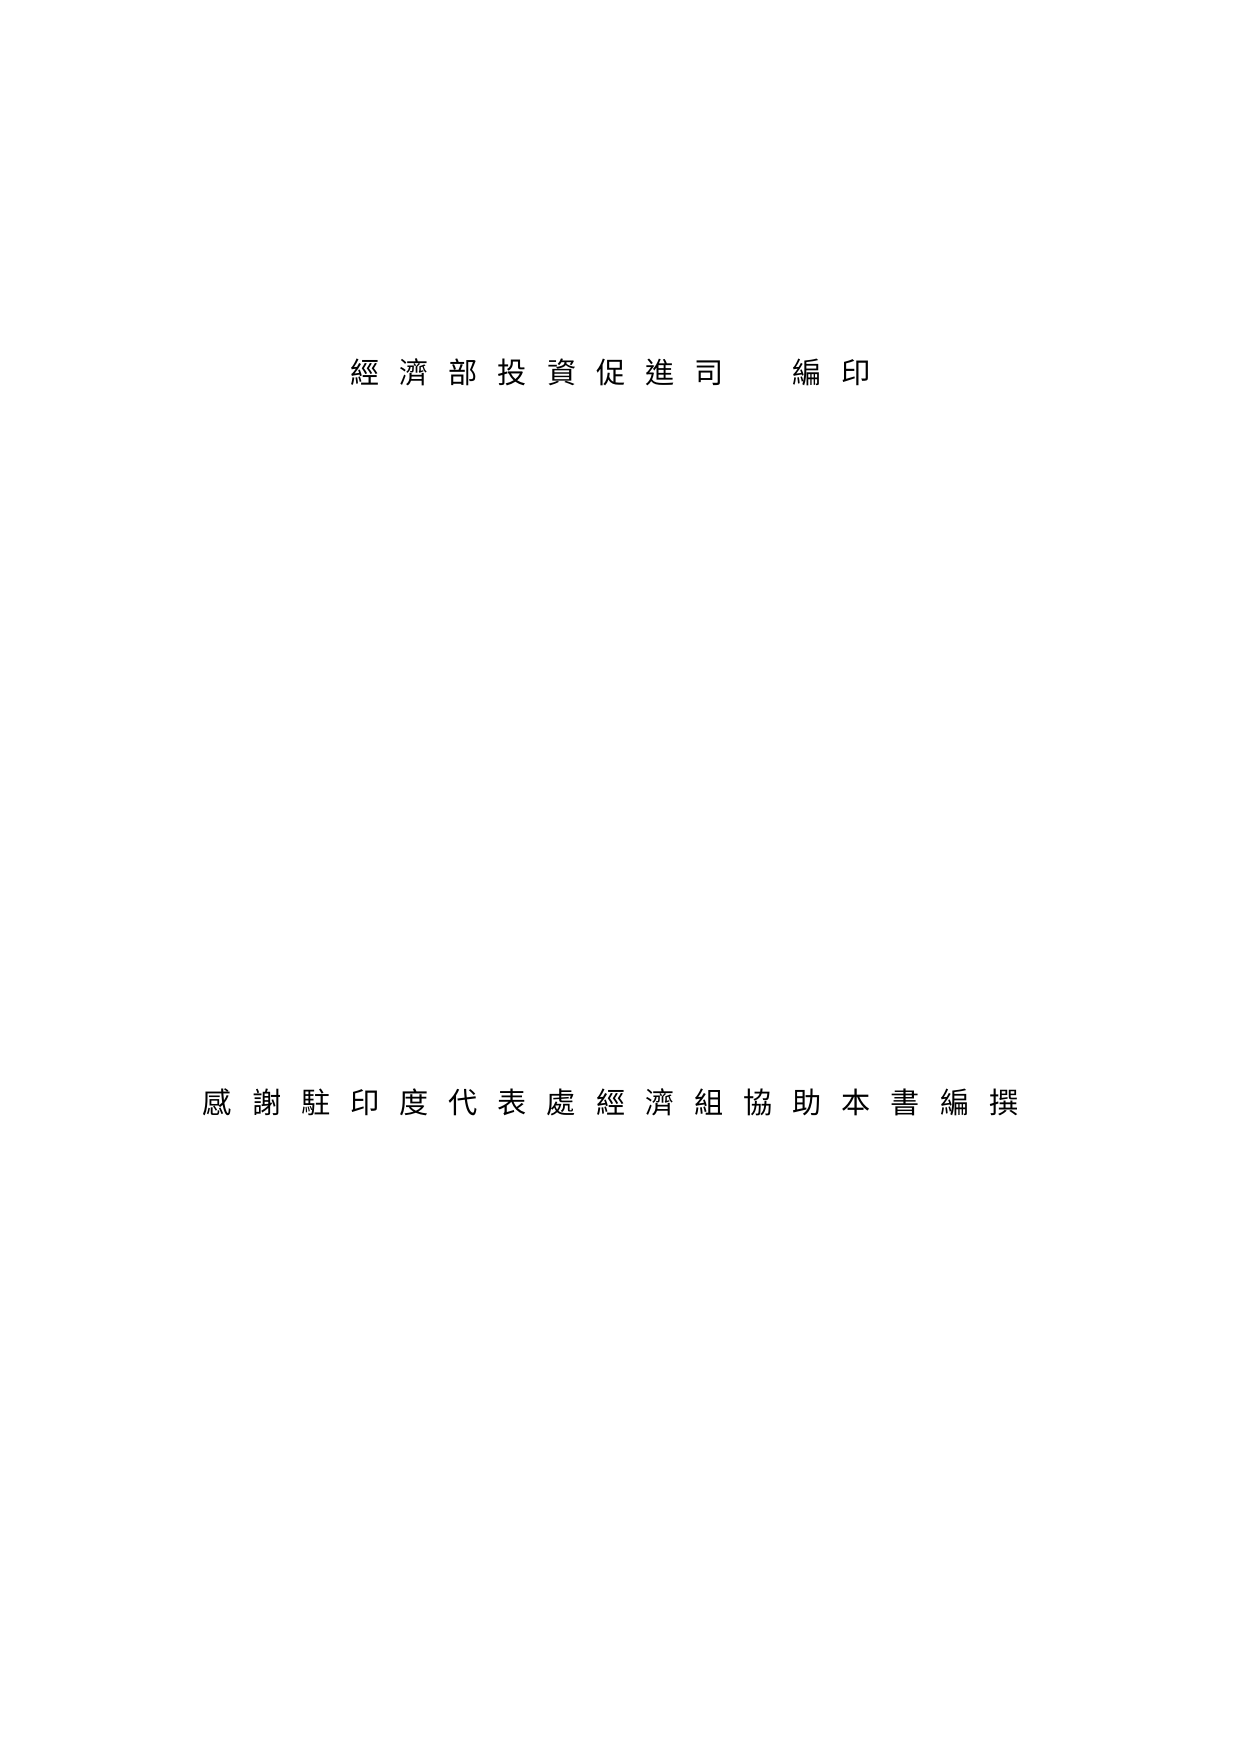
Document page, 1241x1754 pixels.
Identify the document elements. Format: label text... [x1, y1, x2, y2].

table_cell 經濟部投資促進司 編印 [175, 237, 1066, 1074]
table_cell 感謝駐印度代表處經濟組協助本書編撰 [175, 1074, 1066, 1128]
